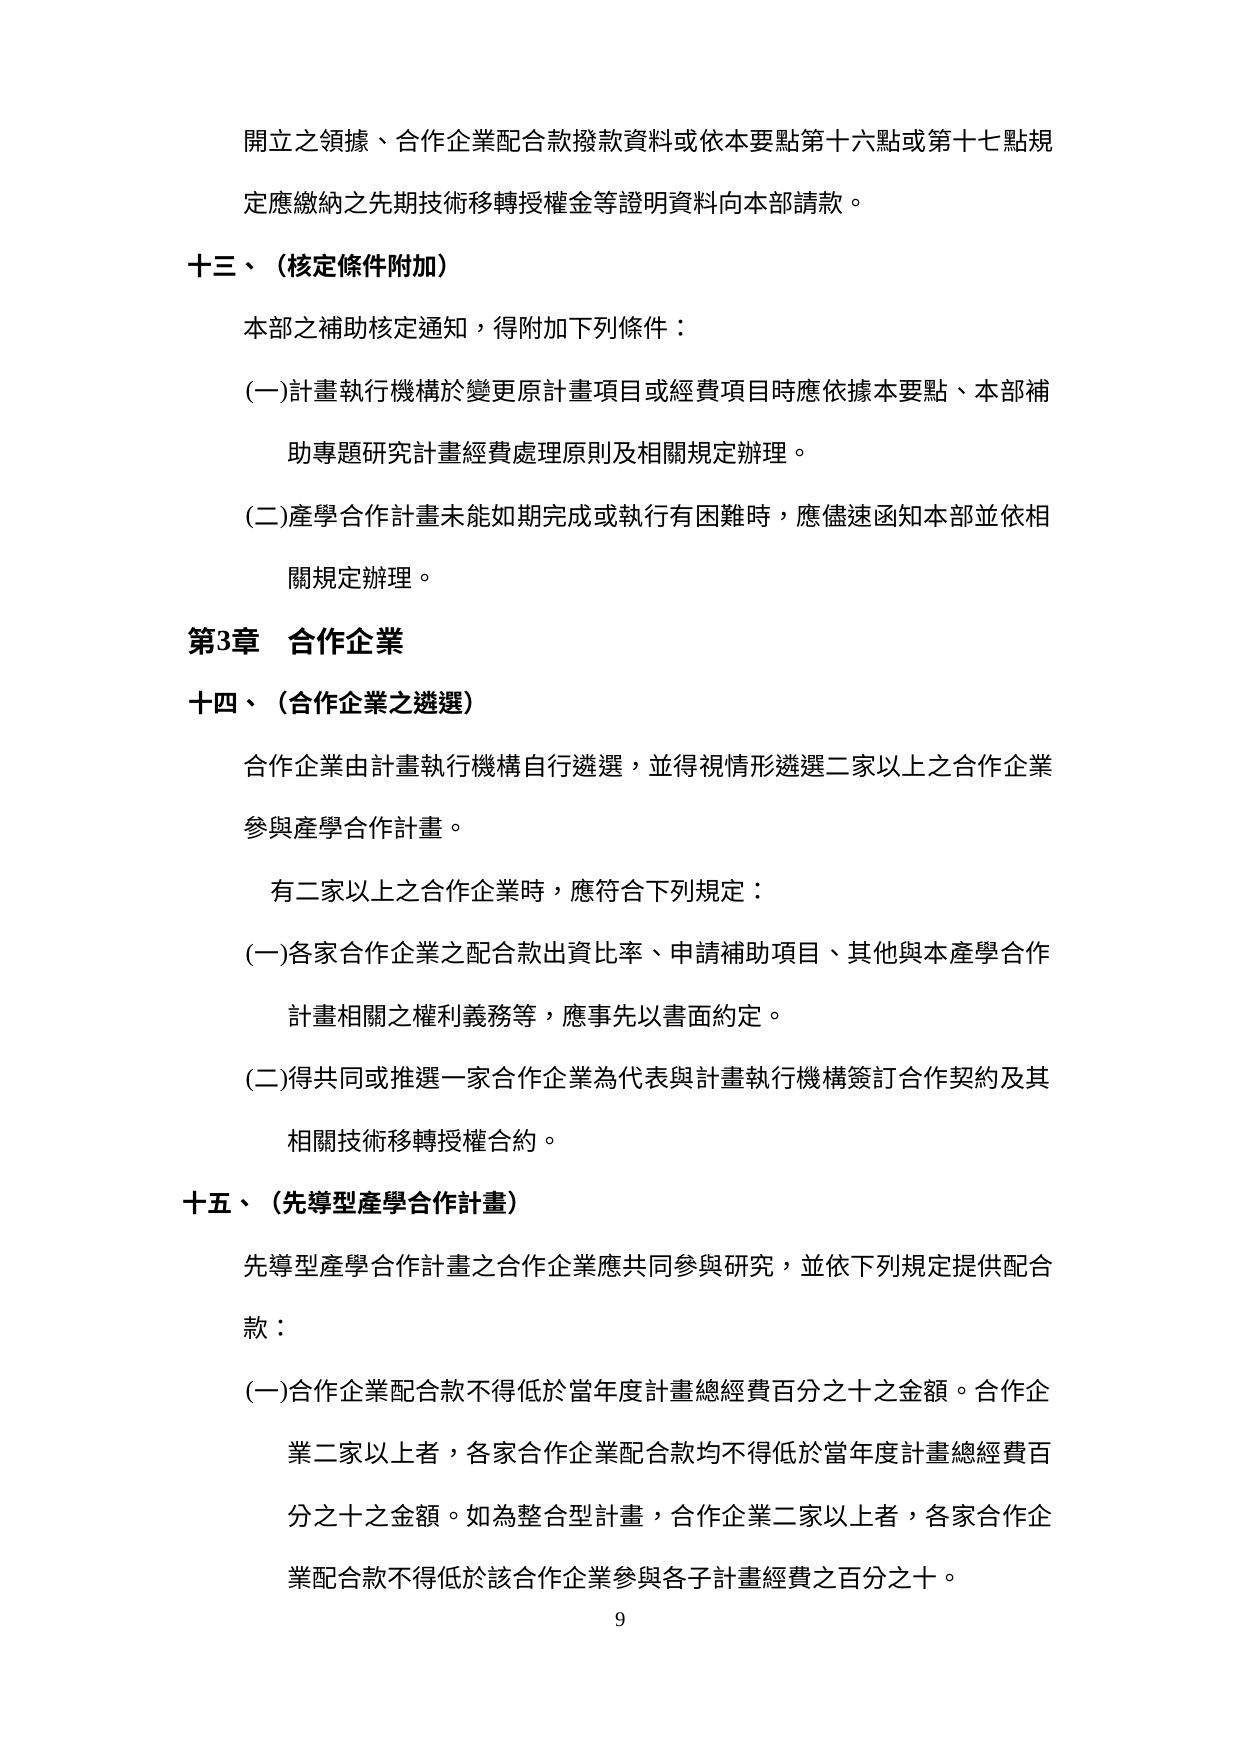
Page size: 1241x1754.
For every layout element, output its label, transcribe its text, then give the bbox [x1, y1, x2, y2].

text (二)產學合作計畫未能如期完成或執行有困難時，應儘速函知本部並依相關規定辦理。 [245, 473, 1053, 598]
text 先導型產學合作計畫之合作企業應共同參與研究，並依下列規定提供配合款： [243, 1223, 1053, 1348]
list 合作企業 [187, 598, 1053, 660]
text (一)計畫執行機構於變更原計畫項目或經費項目時應依據本要點、本部補助專題研究計畫經費處理原則及相關規定辦理。 [245, 348, 1053, 473]
text 有二家以上之合作企業時，應符合下列規定： [251, 848, 1053, 910]
text 本部之補助核定通知，得附加下列條件： [182, 285, 1053, 348]
text 開立之領據、合作企業配合款撥款資料或依本要點第十六點或第十七點規定應繳納之先期技術移轉授權金等證明資料向本部請款。 [243, 98, 1053, 223]
text (一)各家合作企業之配合款出資比率、申請補助項目、其他與本產學合作計畫相關之權利義務等，應事先以書面約定。 [245, 910, 1053, 1035]
text (二)得共同或推選一家合作企業為代表與計畫執行機構簽訂合作契約及其相關技術移轉授權合約。 [245, 1035, 1053, 1160]
text (一)合作企業配合款不得低於當年度計畫總經費百分之十之金額。合作企業二家以上者，各家合作企業配合款均不得低於當年度計畫總經費百分之十之金額。如為整合型計畫，合作企業二家以上者，各家合作企業配合款不得低於該合作企業參與各子計畫經費之百分之十。 [245, 1348, 1053, 1598]
text 十五、（先導型產學合作計畫） [182, 1160, 1053, 1223]
text 十三、（核定條件附加） [187, 223, 1053, 285]
text 合作企業由計畫執行機構自行遴選，並得視情形遴選二家以上之合作企業參與產學合作計畫。 [243, 723, 1053, 848]
text 十四、（合作企業之遴選） [187, 660, 1053, 723]
